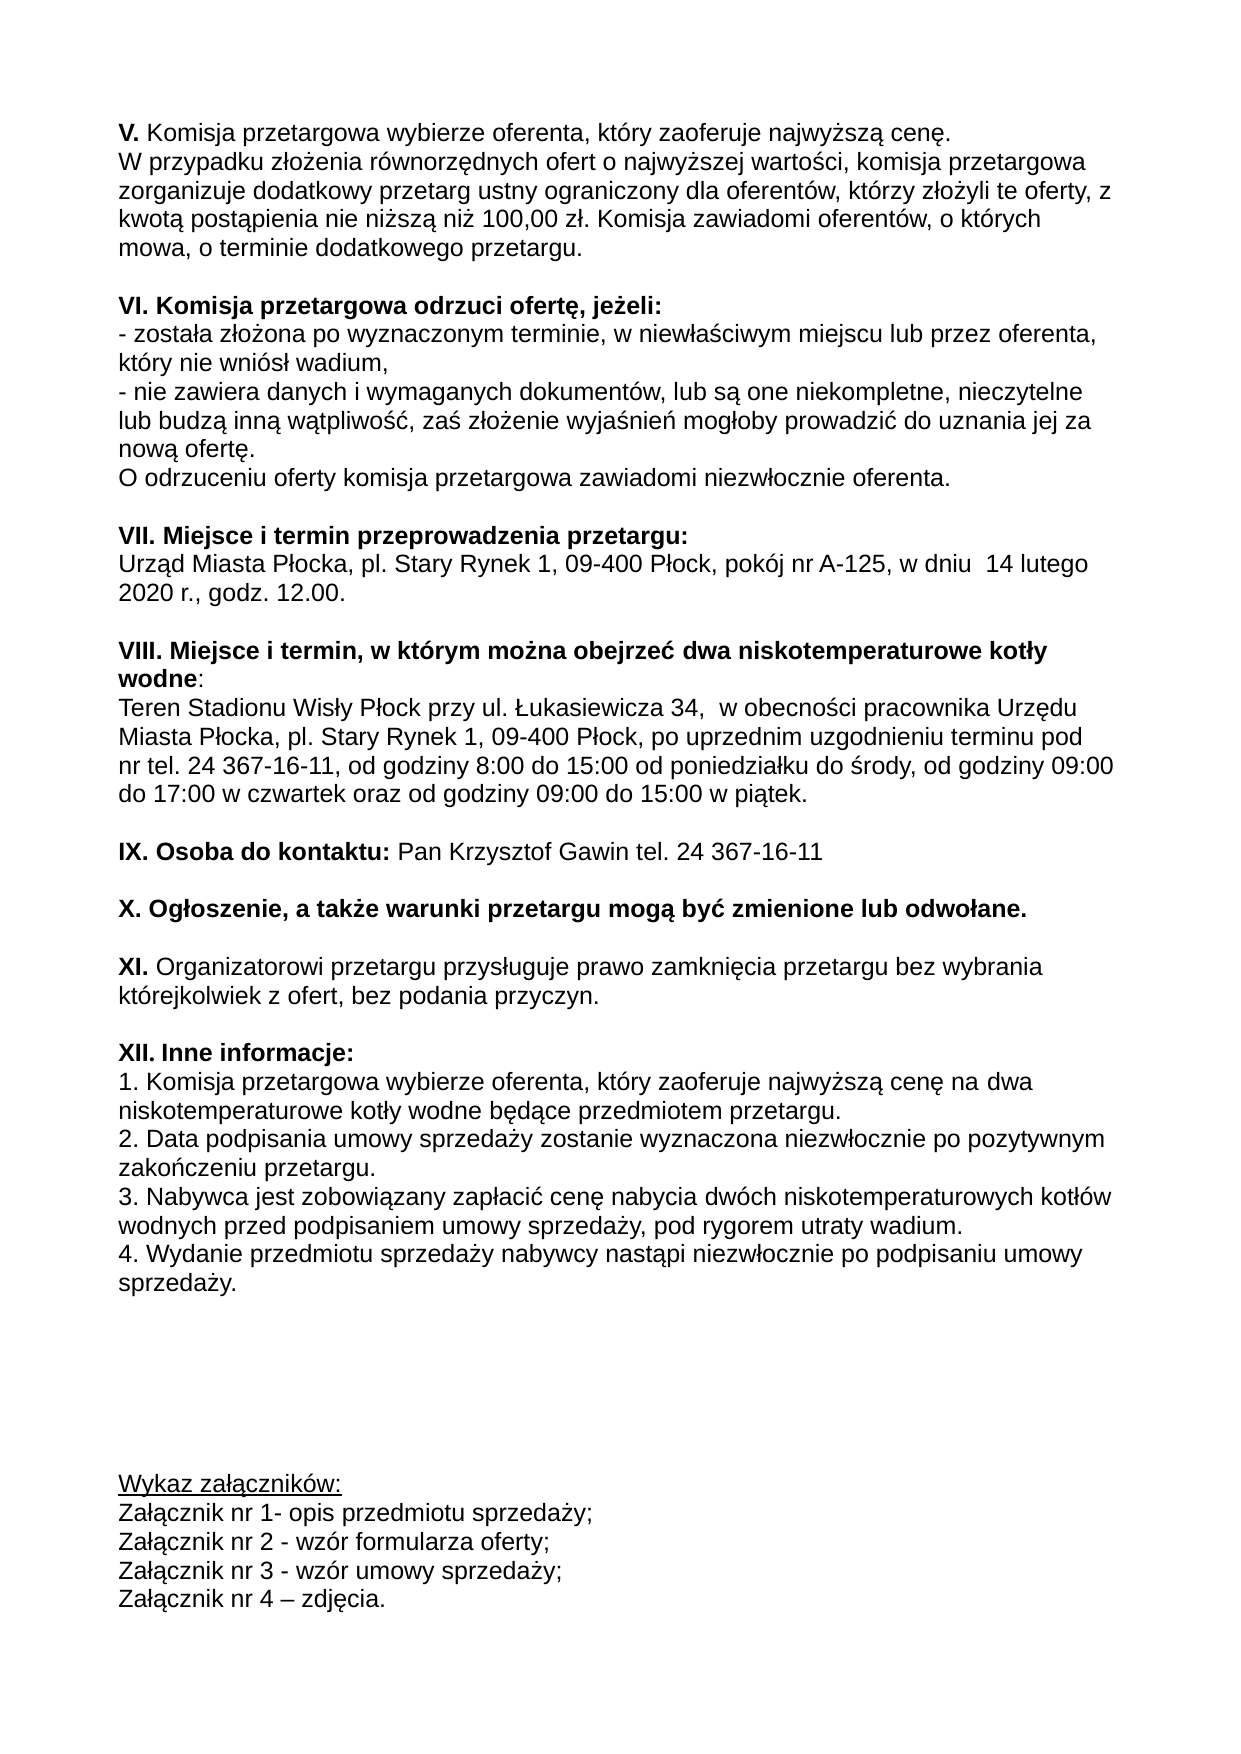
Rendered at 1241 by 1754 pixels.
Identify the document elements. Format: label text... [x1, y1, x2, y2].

text V. Komisja przetargowa wybierze oferenta, który zaoferuje najwyższą cenę. W przypadku złożenia równorzędnych ofert o najwyższej wartości, komisja przetargowa zorganizuje dodatkowy przetarg ustny ograniczony dla oferentów, którzy złożyli te oferty, z kwotą postąpienia nie niższą niż 100,00 zł. Komisja zawiadomi oferentów, o których mowa, o terminie dodatkowego przetargu. VI. Komisja przetargowa odrzuci ofertę, jeżeli: - została złożona po wyznaczonym terminie, w niewłaściwym miejscu lub przez oferenta, który nie wniósł wadium, - nie zawiera danych i wymaganych dokumentów, lub są one niekompletne, nieczytelne lub budzą inną wątpliwość, zaś złożenie wyjaśnień mogłoby prowadzić do uznania jej za nową ofertę. O odrzuceniu oferty komisja przetargowa zawiadomi niezwłocznie oferenta. VII. Miejsce i termin przeprowadzenia przetargu: Urząd Miasta Płocka, pl. Stary Rynek 1, 09-400 Płock, pokój nr A-125, w dniu 14 lutego 2020 r., godz. 12.00. VIII. Miejsce i termin, w którym można obejrzeć dwa niskotemperaturowe kotły wodne: [118, 118, 1122, 693]
text XI. Organizatorowi przetargu przysługuje prawo zamknięcia przetargu bez wybrania którejkolwiek z ofert, bez podania przyczyn. [118, 923, 1122, 1009]
text Załącznik nr 2 - wzór formularza oferty; [118, 1527, 1122, 1556]
text Załącznik nr 3 - wzór umowy sprzedaży; [118, 1556, 1122, 1584]
text Załącznik nr 1- opis przedmiotu sprzedaży; [118, 1498, 1122, 1527]
text XII. Inne informacje: 1. Komisja przetargowa wybierze oferenta, który zaoferuje najwyższą cenę na dwa niskotemperaturowe kotły wodne będące przedmiotem przetargu. 2. Data podpisania umowy sprzedaży zostanie wyznaczona niezwłocznie po pozytywnym zakończeniu przetargu. 3. Nabywca jest zobowiązany zapłacić cenę nabycia dwóch niskotemperaturowych kotłów wodnych przed podpisaniem umowy sprzedaży, pod rygorem utraty wadium. 4. Wydanie przedmiotu sprzedaży nabywcy nastąpi niezwłocznie po podpisaniu umowy sprzedaży. [118, 1038, 1122, 1297]
text Wykaz załączników: [118, 1469, 1122, 1498]
text Załącznik nr 4 – zdjęcia. [118, 1584, 1122, 1613]
text Teren Stadionu Wisły Płock przy ul. Łukasiewicza 34, w obecności pracownika Urzędu Miasta Płocka, pl. Stary Rynek 1, 09-400 Płock, po uprzednim uzgodnieniu terminu pod nr tel. 24 367-16-11, od godziny 8:00 do 15:00 od poniedziałku do środy, od godziny 09:00 do 17:00 w czwartek oraz od godziny 09:00 do 15:00 w piątek. IX. Osoba do kontaktu: Pan Krzysztof Gawin tel. 24 367-16-11 X. Ogłoszenie, a także warunki przetargu mogą być zmienione lub odwołane. [118, 693, 1122, 923]
